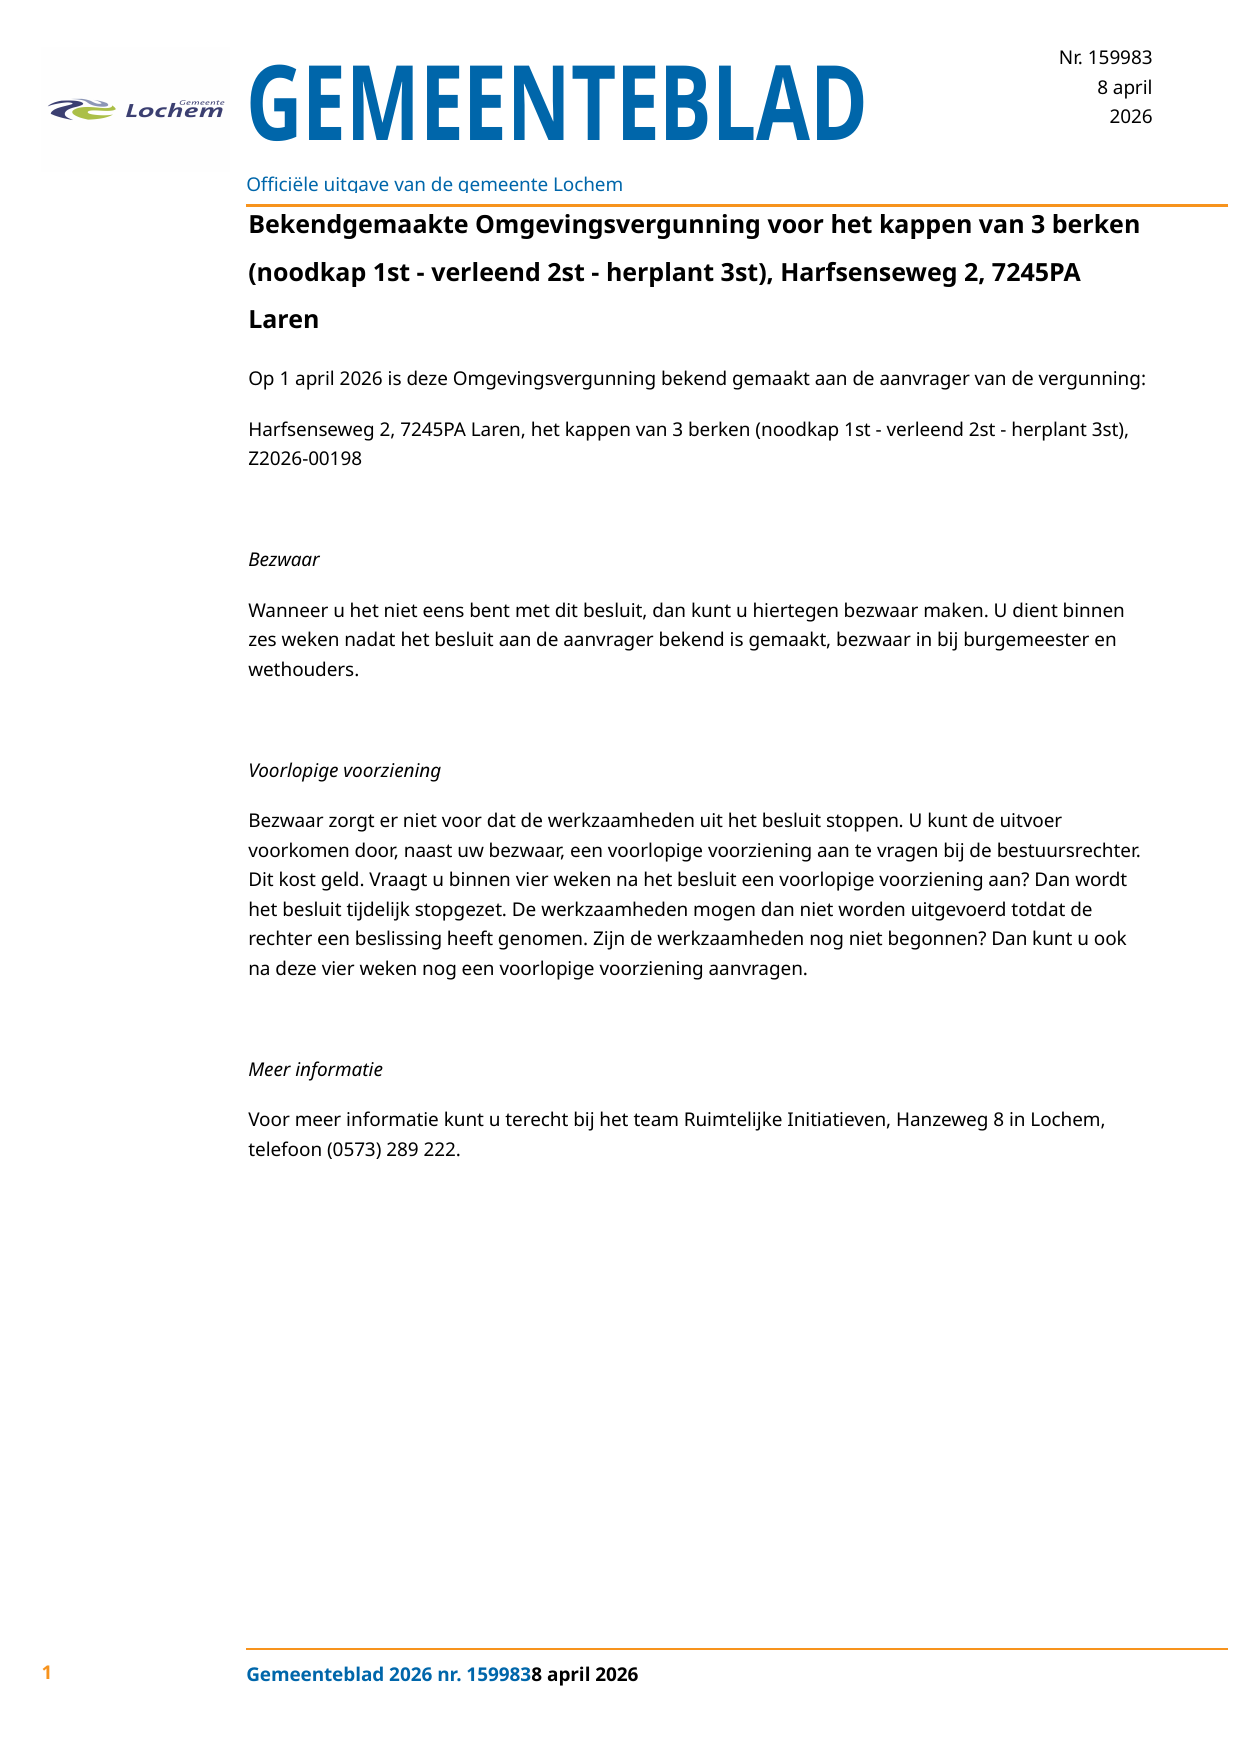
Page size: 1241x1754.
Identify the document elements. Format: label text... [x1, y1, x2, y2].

picture [41, 47, 231, 172]
text Meer informatie [248, 1056, 1152, 1082]
text Bekendgemaakte Omgevingsvergunning voor het kappen van 3 berken (noodkap 1st - verleend 2st - herplant 3st), Harfsenseweg 2, 7245PA Laren [248, 207, 1152, 336]
text Harfsenseweg 2, 7245PA Laren, het kappen van 3 berken (noodkap 1st - verleend 2st - herplant 3st), Z2026-00198 [248, 416, 1152, 471]
text Voorlopige voorziening [248, 757, 1152, 782]
text Bezwaar [248, 546, 1152, 572]
text Wanneer u het niet eens bent met dit besluit, dan kunt u hiertegen bezwaar maken. U dient binnen zes weken nadat het besluit aan de aanvrager bekend is gemaakt, bezwaar in bij burgemeester en wethouders. [248, 597, 1152, 682]
text Bezwaar zorgt er niet voor dat de werkzaamheden uit het besluit stoppen. U kunt de uitvoer voorkomen door, naast uw bezwaar, een voorlopige voorziening aan te vragen bij de bestuursrechter. Dit kost geld. Vraagt u binnen vier weken na het besluit een voorlopige voorziening aan? Dan wordt het besluit tijdelijk stopgezet. De werkzaamheden mogen dan niet worden uitgevoerd totdat de rechter een beslissing heeft genomen. Zijn de werkzaamheden nog niet begonnen? Dan kunt u ook na deze vier weken nog een voorlopige voorziening aanvragen. [248, 807, 1152, 981]
text Voor meer informatie kunt u terecht bij het team Ruimtelijke Initiatieven, Hanzeweg 8 in Lochem, telefoon (0573) 289 222. [248, 1106, 1152, 1162]
text Op 1 april 2026 is deze Omgevingsvergunning bekend gemaakt aan de aanvrager van de vergunning: [248, 366, 1152, 391]
